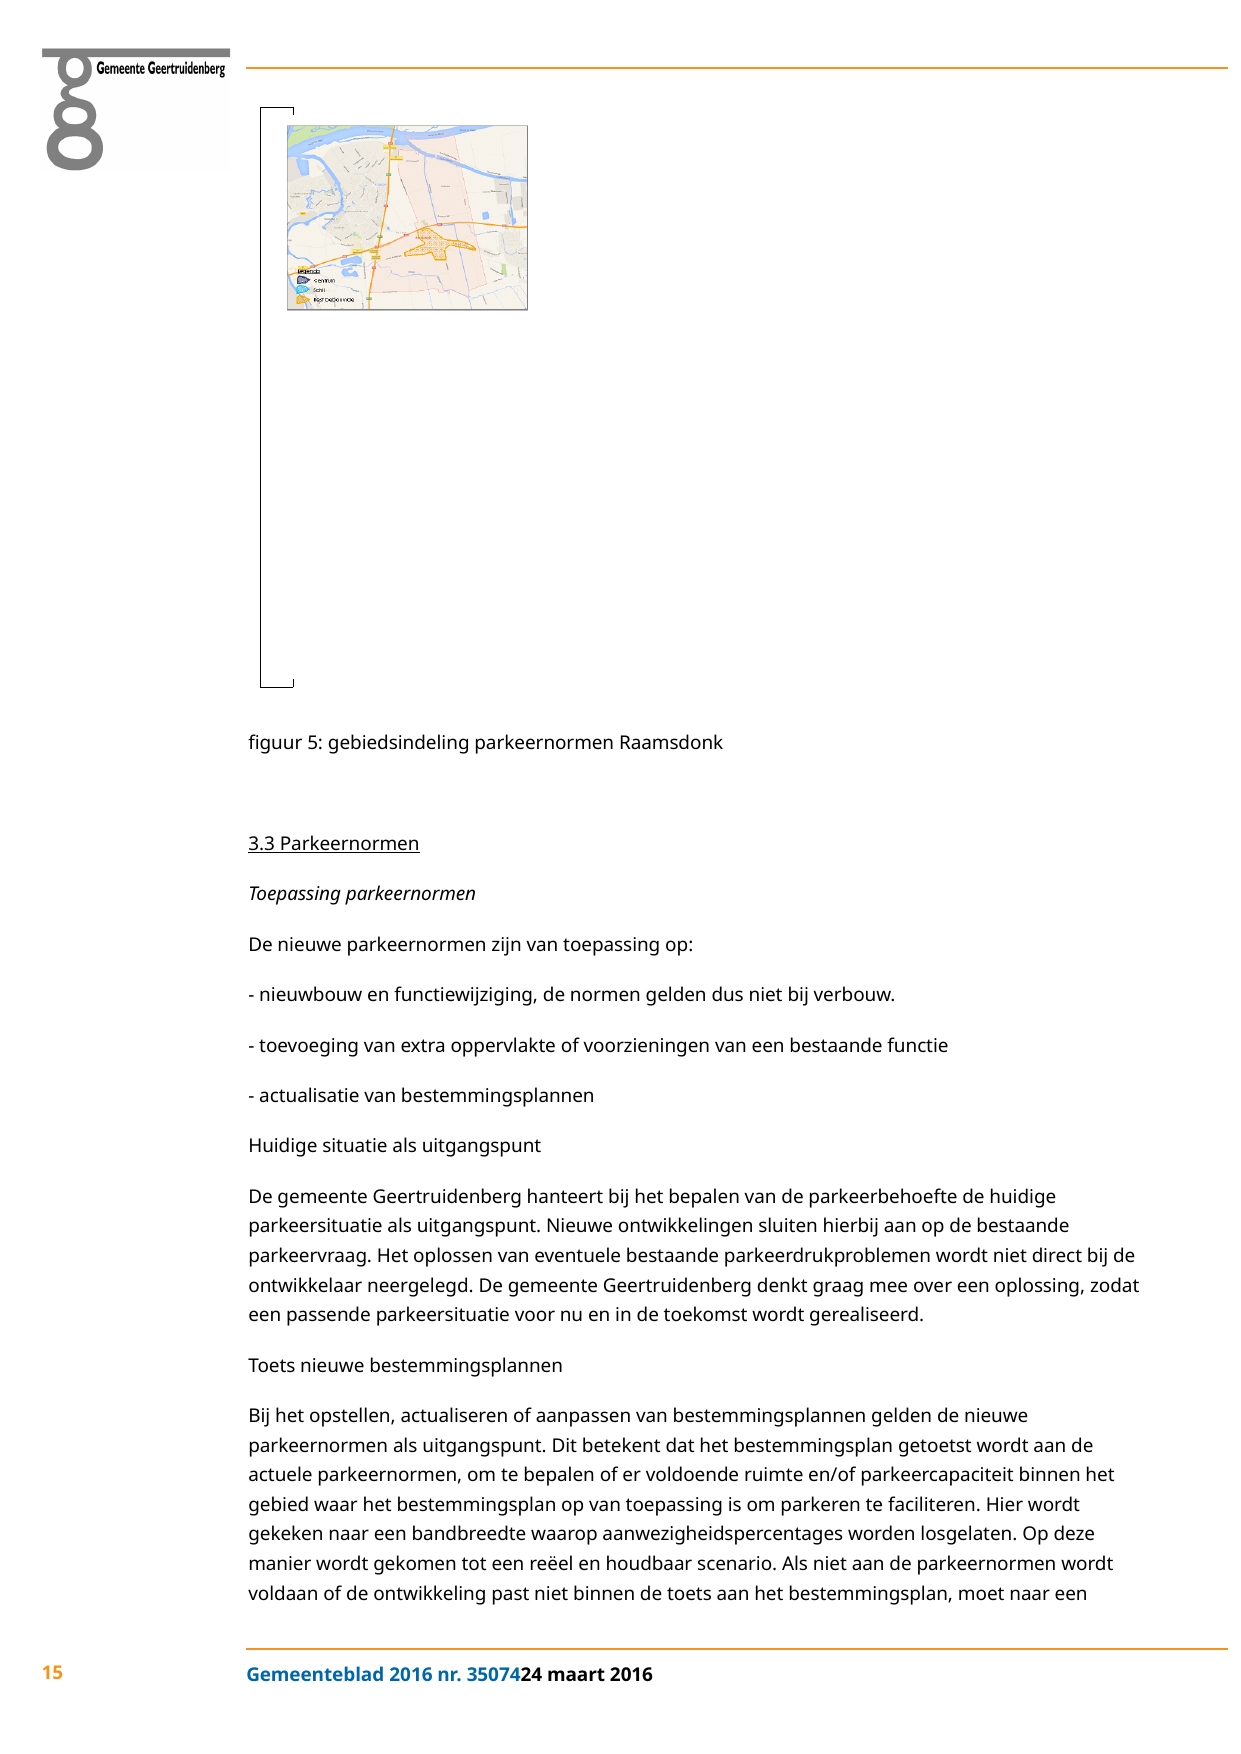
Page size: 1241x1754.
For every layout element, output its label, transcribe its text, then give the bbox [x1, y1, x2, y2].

text - toevoeging van extra oppervlakte of voorzieningen van een bestaande functie [248, 1032, 1152, 1058]
text - actualisatie van bestemmingsplannen [248, 1082, 1152, 1108]
text Toets nieuwe bestemmingsplannen [248, 1352, 1152, 1378]
text Toepassing parkeernormen [248, 881, 1152, 906]
picture [268, 115, 1173, 679]
text - nieuwbouw en functiewijziging, de normen gelden dus niet bij verbouw. [248, 981, 1152, 1007]
text Huidige situatie als uitgangspunt [248, 1133, 1152, 1158]
picture [41, 47, 231, 172]
text Bij het opstellen, actualiseren of aanpassen van bestemmingsplannen gelden de nieuwe parkeernormen als uitgangspunt. Dit betekent dat het bestemmingsplan getoetst wordt aan de actuele parkeernormen, om te bepalen of er voldoende ruimte en/of parkeercapaciteit binnen het gebied waar het bestemmingsplan op van toepassing is om parkeren te faciliteren. Hier wordt gekeken naar een bandbreedte waarop aanwezigheidspercentages worden losgelaten. Op deze manier wordt gekomen tot een reëel en houdbaar scenario. Als niet aan de parkeernormen wordt voldaan of de ontwikkeling past niet binnen de toets aan het bestemmingsplan, moet naar een [248, 1402, 1152, 1606]
text figuur 5: gebiedsindeling parkeernormen Raamsdonk [248, 729, 1152, 755]
text 3.3 Parkeernormen [248, 830, 1152, 856]
text De gemeente Geertruidenberg hanteert bij het bepalen van de parkeerbehoefte de huidige parkeersituatie als uitgangspunt. Nieuwe ontwikkelingen sluiten hierbij aan op de bestaande parkeervraag. Het oplossen van eventuele bestaande parkeerdrukproblemen wordt niet direct bij de ontwikkelaar neergelegd. De gemeente Geertruidenberg denkt graag mee over een oplossing, zodat een passende parkeersituatie voor nu en in de toekomst wordt gerealiseerd. [248, 1183, 1152, 1327]
text De nieuwe parkeernormen zijn van toepassing op: [248, 931, 1152, 957]
